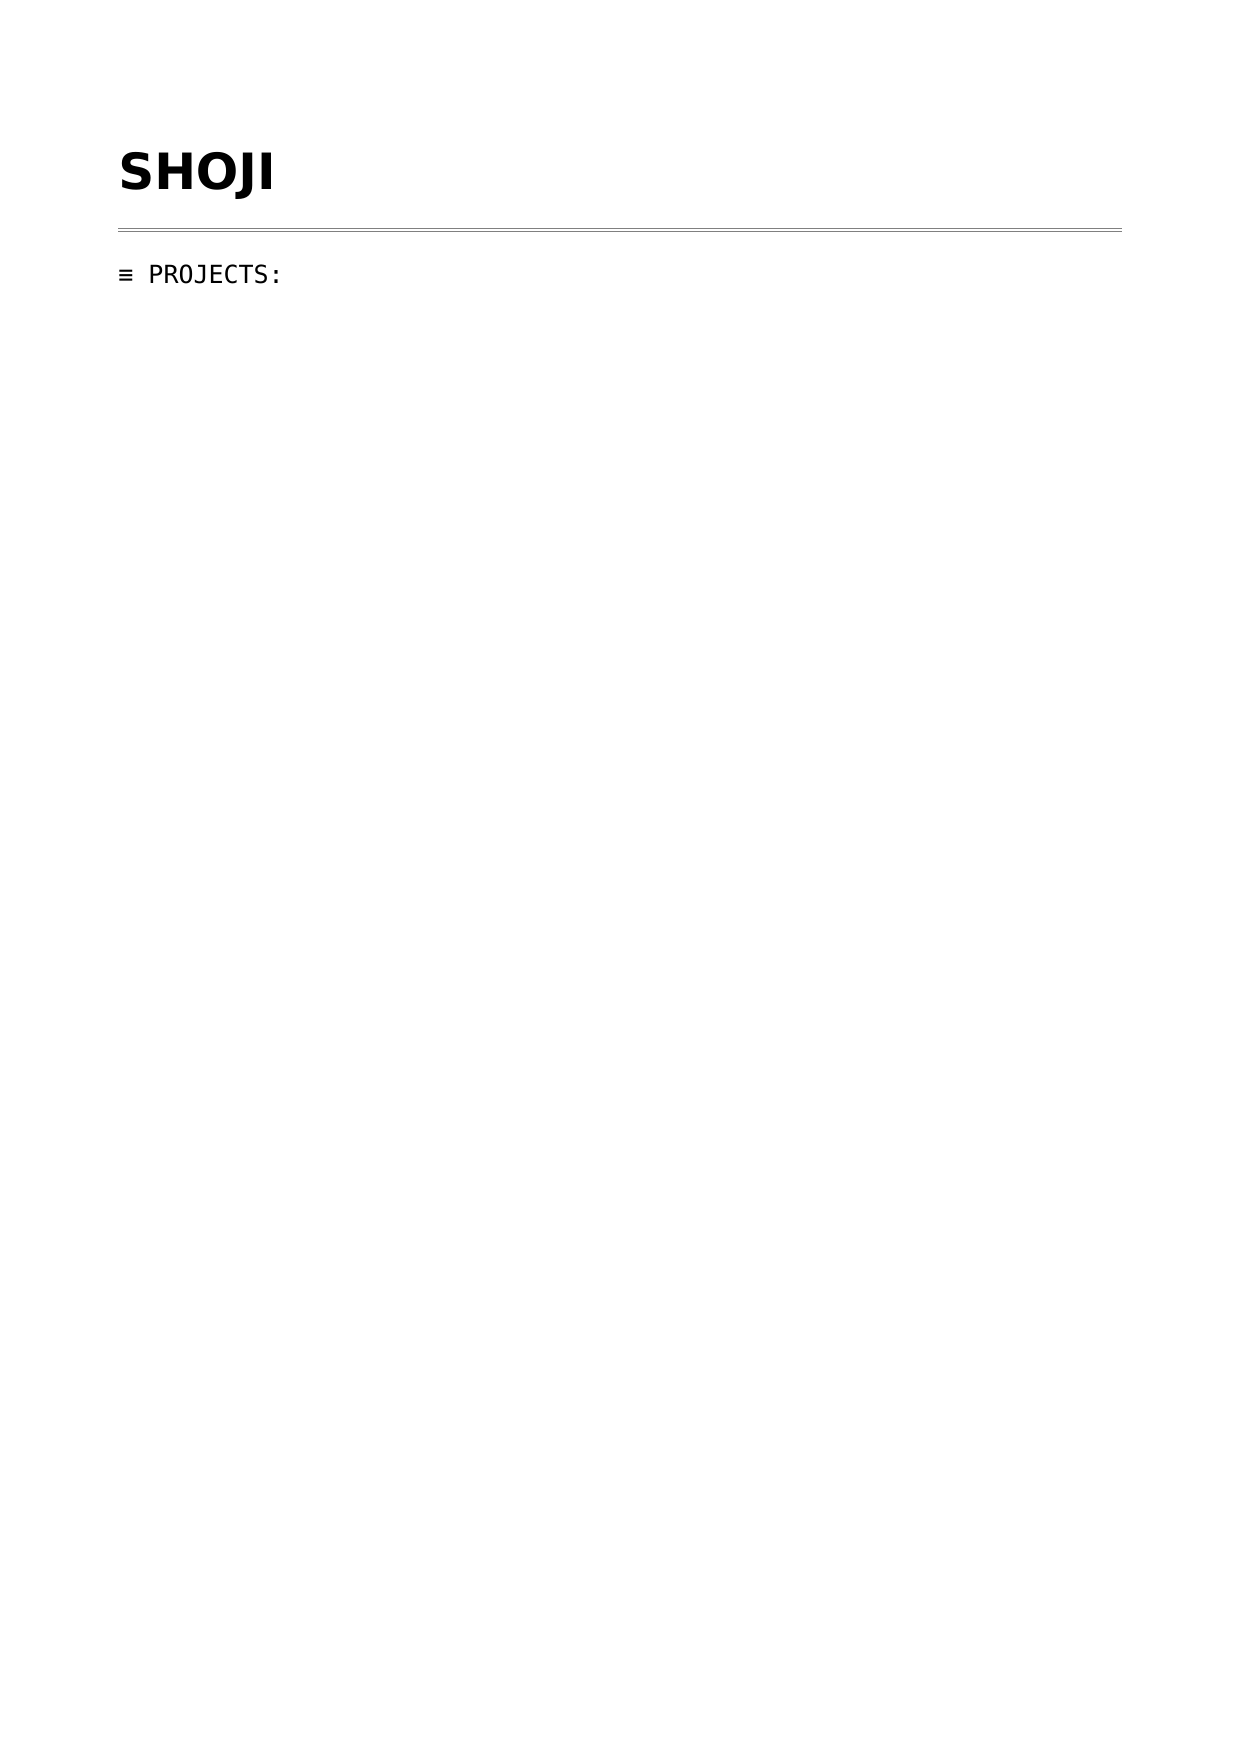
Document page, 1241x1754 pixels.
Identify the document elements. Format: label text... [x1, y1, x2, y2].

text ≡ PROJECTS: [118, 260, 1122, 289]
subtitle SHOJI [118, 143, 1122, 201]
